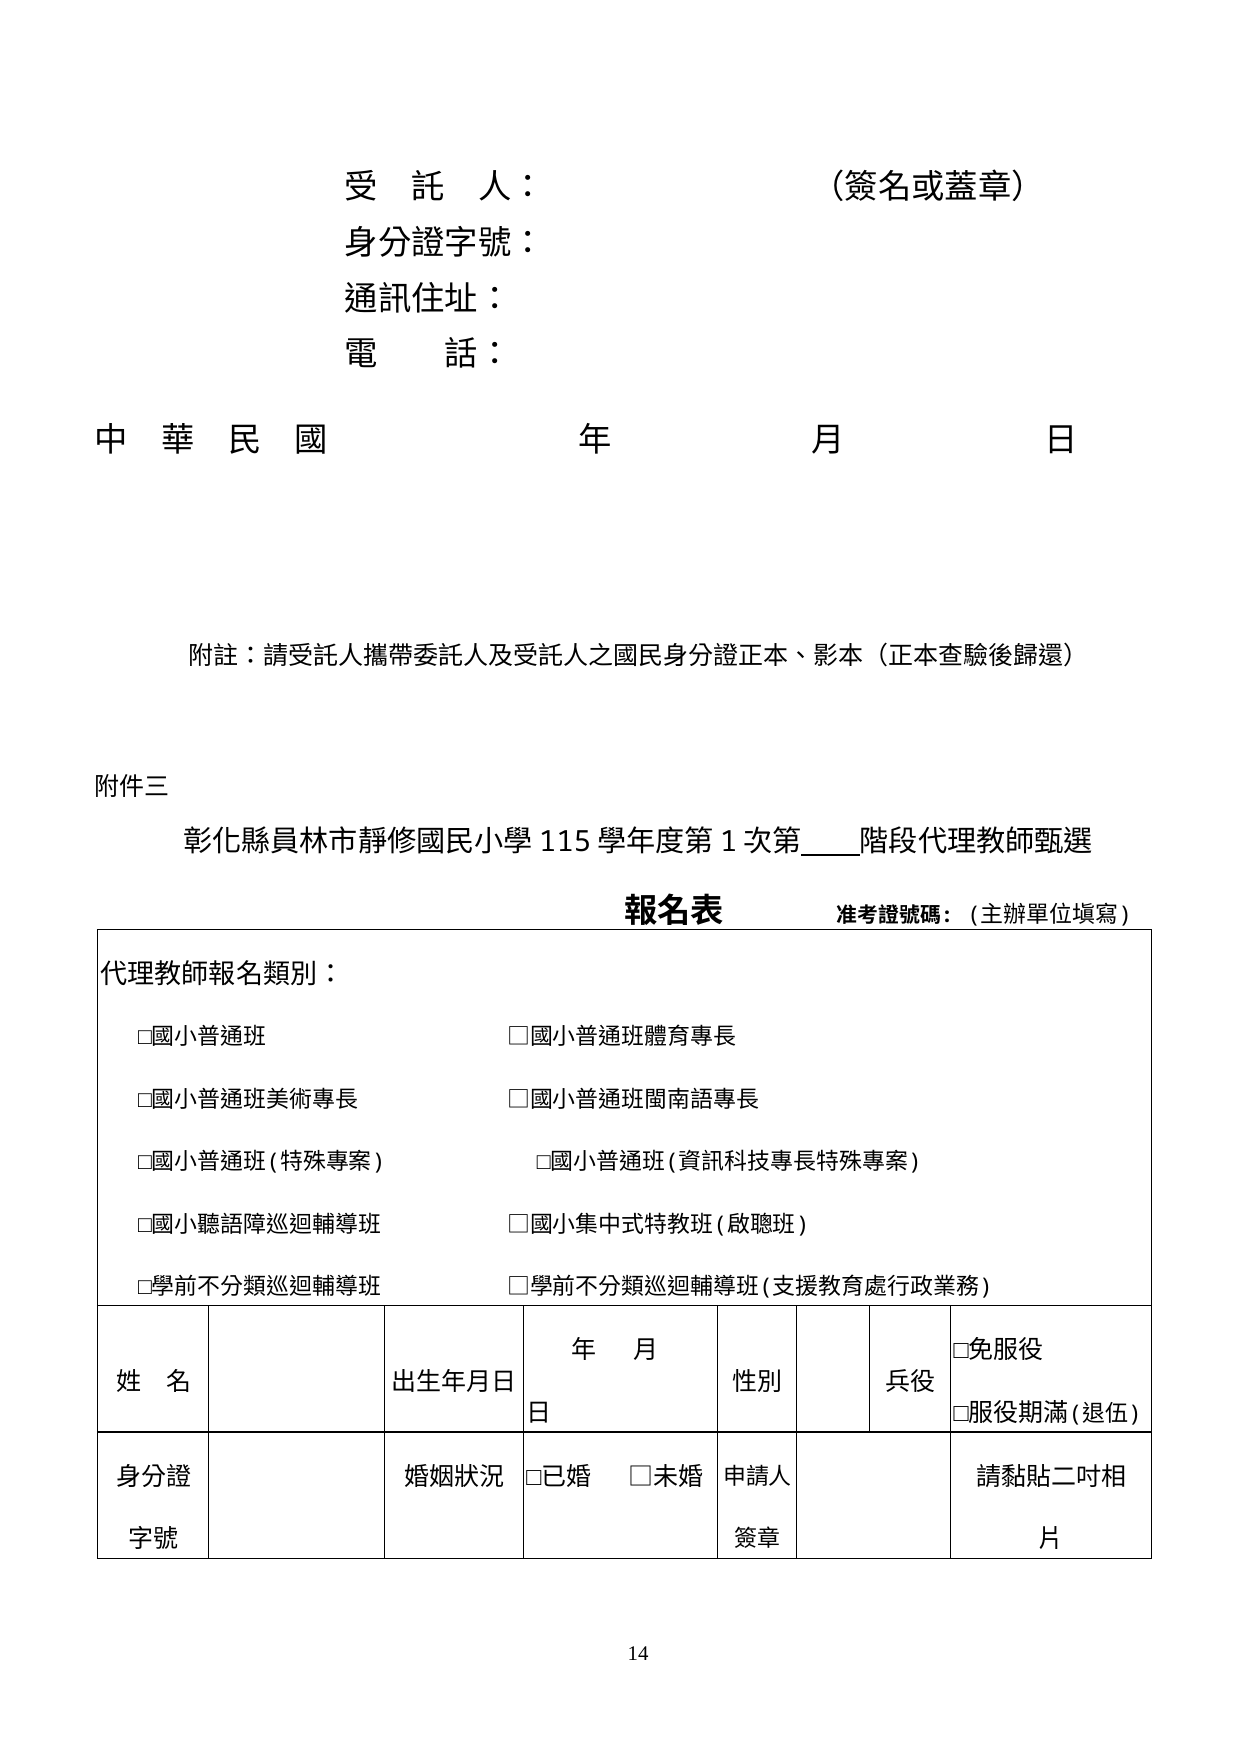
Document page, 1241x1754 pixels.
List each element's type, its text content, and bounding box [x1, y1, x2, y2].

text 通訊住址： [344, 271, 1181, 319]
table_cell 年 月 日 [524, 1306, 717, 1431]
table_cell 申請人簽章 [718, 1433, 796, 1557]
table_cell 婚姻狀況 [385, 1433, 523, 1557]
table_cell [209, 1433, 384, 1557]
table_cell [797, 1433, 950, 1557]
text 電 話： [344, 327, 1181, 375]
table_cell 兵役 [870, 1306, 950, 1431]
table_cell [797, 1306, 869, 1431]
table_cell [209, 1306, 384, 1431]
table_cell 請黏貼二吋相片 [951, 1433, 1151, 1557]
table_header 代理教師報名類別： □國小普通班 □國小普通班體育專長 □國小普通班美術專長 □國小普通班閩南語專長 □國小普通班(特殊專案) □國小普通班(資訊科技專長特殊專案) □國小聽語障巡迴輔導班 □國小集中式特教班(啟聰班) □學前不分類巡迴輔導班 □學前不分類巡迴輔導班(支援教育處行政業務) [98, 930, 1151, 1305]
text 彰化縣員林市靜修國民小學115學年度第1次第 階段代理教師甄選 [94, 822, 1181, 859]
text 身分證字號： [344, 216, 1181, 264]
text 報名表 准考證號碼: (主辦單位塡寫) [94, 867, 1181, 929]
table_cell 性別 [718, 1306, 796, 1431]
text 受 託 人： （簽名或蓋章） [344, 160, 1181, 208]
table_cell □免服役 □服役期滿(退伍) [951, 1306, 1151, 1431]
table_cell □已婚 □未婚 [524, 1433, 717, 1557]
text 附註：請受託人攜帶委託人及受託人之國民身分證正本、影本（正本查驗後歸還） [94, 634, 1181, 672]
table_cell 身分證 字號 [98, 1433, 208, 1557]
table_cell 姓 名 [98, 1306, 208, 1431]
text 中 華 民 國 年 月 日 [94, 413, 1181, 461]
table_cell 出生年月日 [385, 1306, 523, 1431]
text 附件三 [94, 766, 1181, 803]
